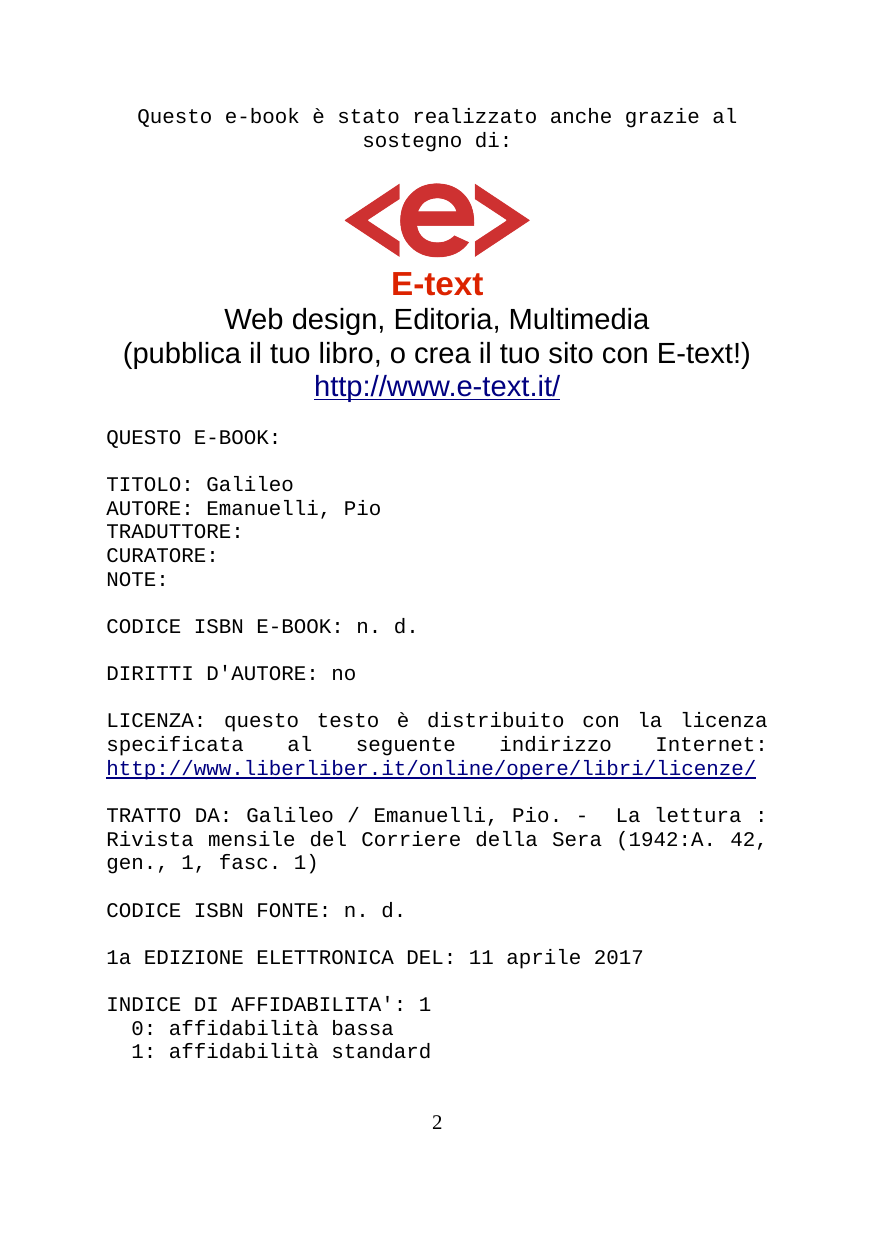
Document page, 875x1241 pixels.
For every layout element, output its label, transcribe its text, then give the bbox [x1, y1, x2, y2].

text CODICE ISBN FONTE: n. d. [106, 899, 768, 923]
text 0: affidabilità bassa [106, 1018, 768, 1041]
text Questo e-book è stato realizzato anche grazie al sostegno di: [106, 106, 768, 153]
text (pubblica il tuo libro, o crea il tuo sito con E-text!) [106, 336, 768, 369]
text INDICE DI AFFIDABILITA': 1 [106, 994, 768, 1018]
text TITOLO: Galileo [106, 474, 768, 498]
text DIRITTI D'AUTORE: no [106, 663, 768, 687]
text NOTE: [106, 568, 768, 592]
text Web design, Editoria, Multimedia [106, 302, 768, 336]
text CODICE ISBN E-BOOK: n. d. [106, 616, 768, 639]
text http://www.e-text.it/ [106, 369, 768, 403]
text TRATTO DA: Galileo / Emanuelli, Pio. - La lettura : Rivista mensile del Corriere della Sera (1942:A. 42, gen., 1, fasc. 1) [106, 805, 768, 876]
text E-text [106, 264, 768, 302]
text LICENZA: questo testo è distribuito con la licenza specificata al seguente indirizzo Internet: http://www.liberliber.it/online/opere/libri/licenze/ [106, 710, 768, 781]
text 1: affidabilità standard [106, 1041, 768, 1065]
picture [343, 183, 531, 258]
text AUTORE: Emanuelli, Pio [106, 498, 768, 521]
text CURATORE: [106, 545, 768, 568]
text QUESTO E-BOOK: [106, 427, 768, 450]
text 1a EDIZIONE ELETTRONICA DEL: 11 aprile 2017 [106, 947, 768, 971]
text TRADUTTORE: [106, 521, 768, 545]
